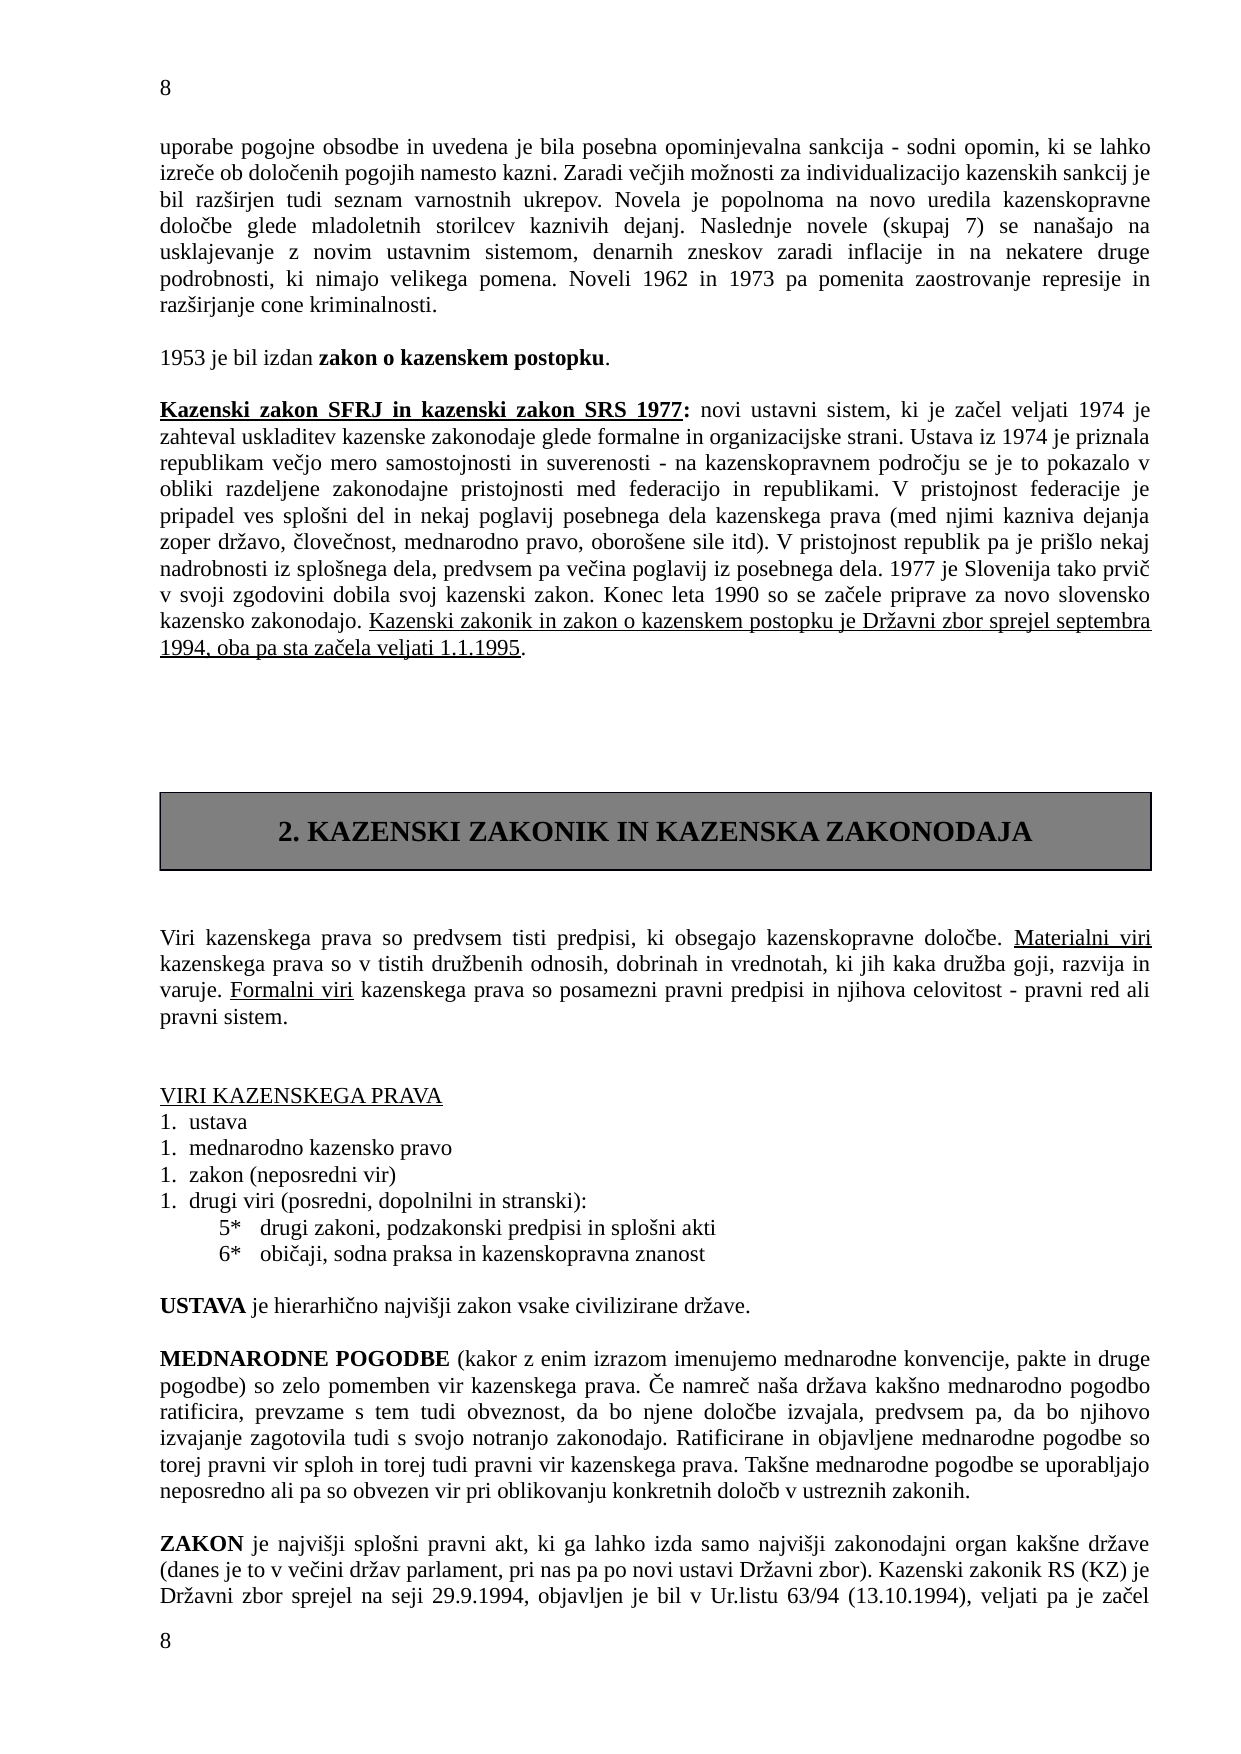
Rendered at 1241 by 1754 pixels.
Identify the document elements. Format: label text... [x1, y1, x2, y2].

list drugi zakoni, podzakonski predpisi in splošni akti [218, 1213, 1152, 1240]
list mednarodno kazensko pravo [159, 1134, 1152, 1161]
text ZAKON je najvišji splošni pravni akt, ki ga lahko izda samo najvišji zakonodajni organ kakšne države (danes je to v večini držav parlament, pri nas pa po novi ustavi Državni zbor). Kazenski zakonik RS (KZ) je Državni zbor sprejel na seji 29.9.1994, objavljen je bil v Ur.listu 63/94 (13.10.1994), veljati pa je začel [159, 1530, 1152, 1609]
list drugi viri (posredni, dopolnilni in stranski): [159, 1187, 1152, 1213]
text USTAVA je hierarhično najvišji zakon vsake civilizirane države. [159, 1293, 1152, 1319]
text Viri kazenskega prava so predvsem tisti predpisi, ki obsegajo kazenskopravne določbe. Materialni viri kazenskega prava so v tistih družbenih odnosih, dobrinah in vrednotah, ki jih kaka družba goji, razvija in varuje. Formalni viri kazenskega prava so posamezni pravni predpisi in njihova celovitost - pravni red ali pravni sistem. [159, 924, 1152, 1029]
list zakon (neposredni vir) [159, 1161, 1152, 1187]
text 2. KAZENSKI ZAKONIK IN KAZENSKA ZAKONODAJA [161, 811, 1150, 844]
text VIRI KAZENSKEGA PRAVA [159, 1082, 1152, 1108]
list ustava [159, 1108, 1152, 1134]
text Kazenski zakon SFRJ in kazenski zakon SRS 1977: novi ustavni sistem, ki je začel veljati 1974 je zahteval uskladitev kazenske zakonodaje glede formalne in organizacijske strani. Ustava iz 1974 je priznala republikam večjo mero samostojnosti in suverenosti - na kazenskopravnem področju se je to pokazalo v obliki razdeljene zakonodajne pristojnosti med federacijo in republikami. V pristojnost federacije je pripadel ves splošni del in nekaj poglavij posebnega dela kazenskega prava (med njimi kazniva dejanja zoper državo, človečnost, mednarodno pravo, oborošene sile itd). V pristojnost republik pa je prišlo nekaj nadrobnosti iz splošnega dela, predvsem pa večina poglavij iz posebnega dela. 1977 je Slovenija tako prvič v svoji zgodovini dobila svoj kazenski zakon. Konec leta 1990 so se začele priprave za novo slovensko kazensko zakonodajo. Kazenski zakonik in zakon o kazenskem postopku je Državni zbor sprejel septembra 1994, oba pa sta začela veljati 1.1.1995. [159, 396, 1152, 660]
text MEDNARODNE POGODBE (kakor z enim izrazom imenujemo mednarodne konvencije, pakte in druge pogodbe) so zelo pomemben vir kazenskega prava. Če namreč naša država kakšno mednarodno pogodbo ratificira, prevzame s tem tudi obveznost, da bo njene določbe izvajala, predvsem pa, da bo njihovo izvajanje zagotovila tudi s svojo notranjo zakonodajo. Ratificirane in objavljene mednarodne pogodbe so torej pravni vir sploh in torej tudi pravni vir kazenskega prava. Takšne mednarodne pogodbe se uporabljajo neposredno ali pa so obvezen vir pri oblikovanju konkretnih določb v ustreznih zakonih. [159, 1345, 1152, 1503]
list običaji, sodna praksa in kazenskopravna znanost [218, 1240, 1152, 1266]
text uporabe pogojne obsodbe in uvedena je bila posebna opominjevalna sankcija - sodni opomin, ki se lahko izreče ob določenih pogojih namesto kazni. Zaradi večjih možnosti za individualizacijo kazenskih sankcij je bil razširjen tudi seznam varnostnih ukrepov. Novela je popolnoma na novo uredila kazenskopravne določbe glede mladoletnih storilcev kaznivih dejanj. Naslednje novele (skupaj 7) se nanašajo na usklajevanje z novim ustavnim sistemom, denarnih zneskov zaradi inflacije in na nekatere druge podrobnosti, ki nimajo velikega pomena. Noveli 1962 in 1973 pa pomenita zaostrovanje represije in razširjanje cone kriminalnosti. [159, 133, 1152, 317]
text 1953 je bil izdan zakon o kazenskem postopku. [159, 344, 1152, 370]
